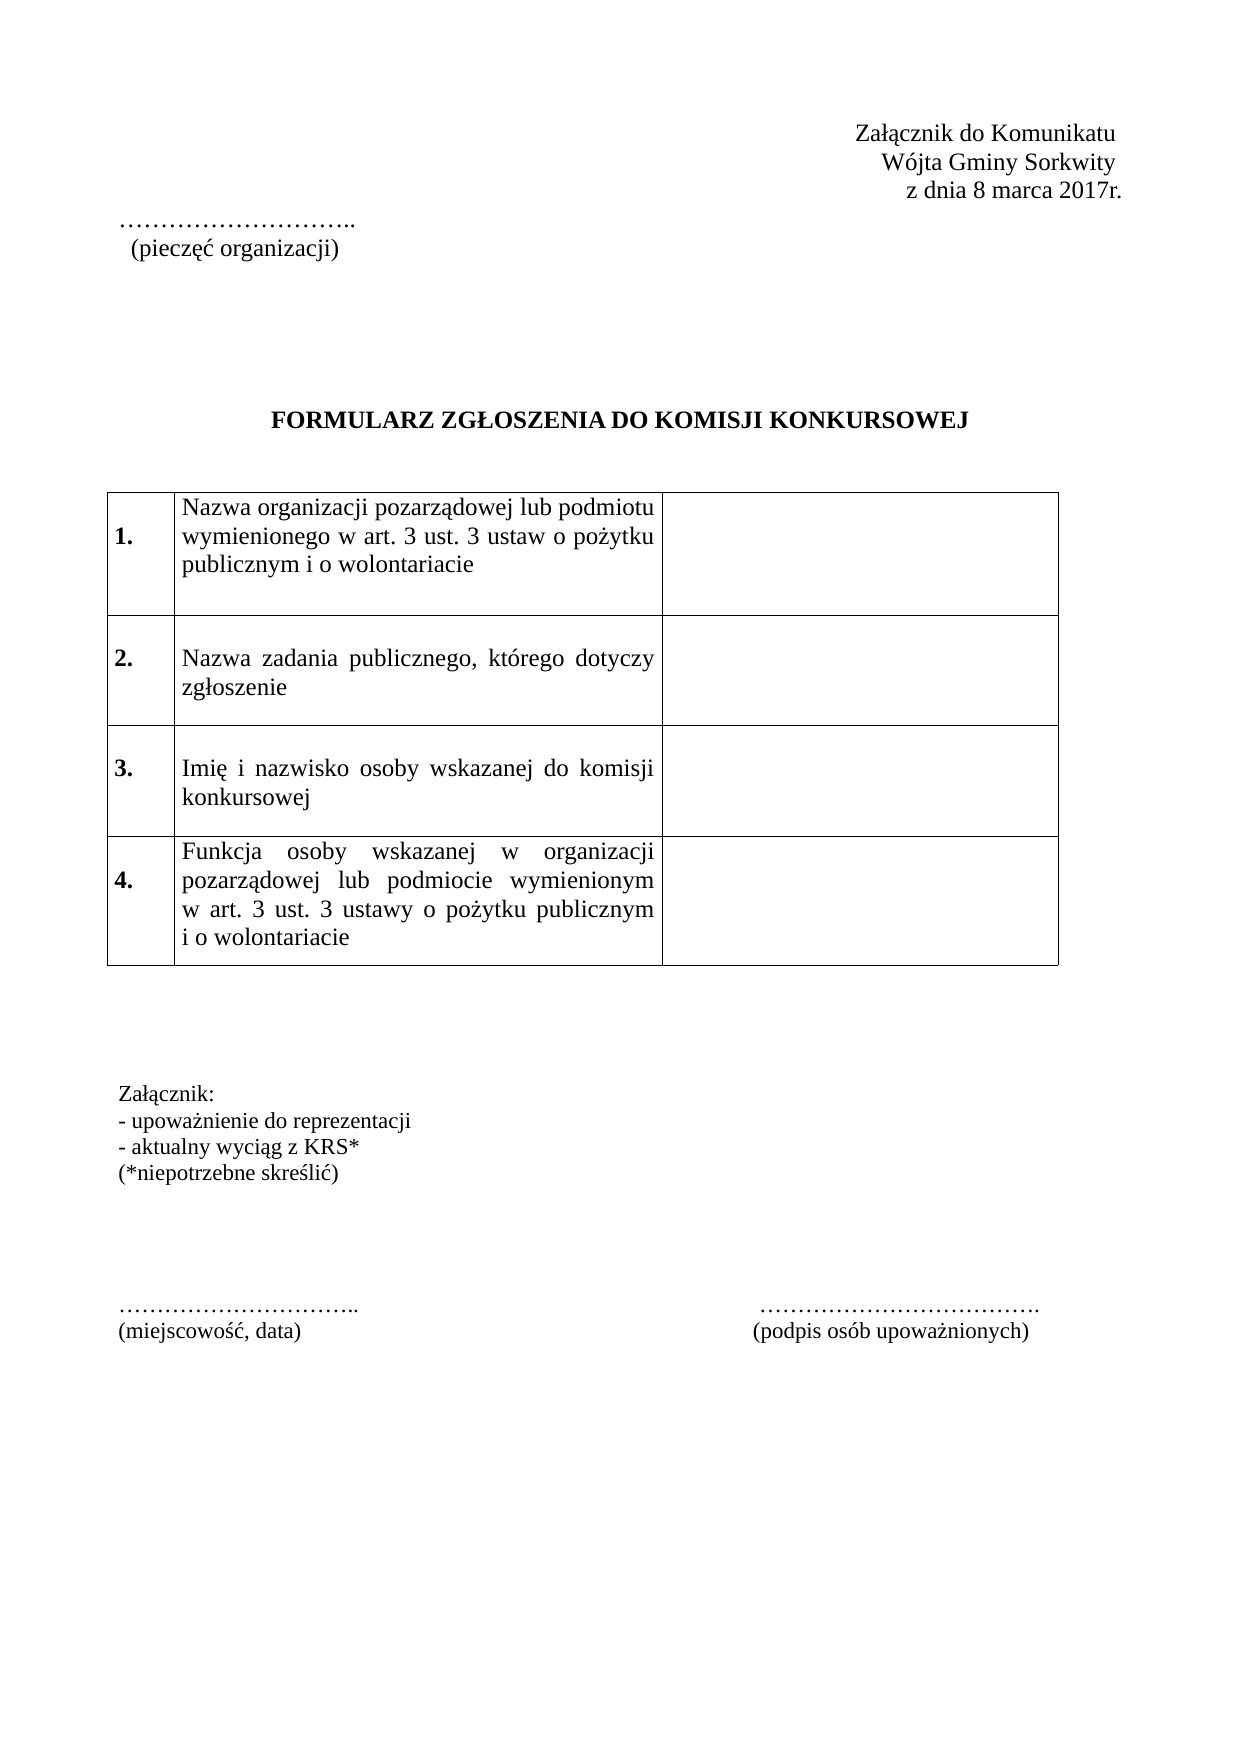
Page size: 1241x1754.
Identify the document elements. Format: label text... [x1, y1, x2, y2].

table_header Nazwa organizacji pozarządowej lub podmiotu wymienionego w art. 3 ust. 3 ustaw o pożytku publicznym i o wolontariacie [175, 493, 662, 615]
text ………………………….. ………………………………. [118, 1291, 1122, 1317]
table_header [663, 493, 1058, 615]
text Wójta Gminy Sorkwity [118, 147, 1122, 176]
table_cell Imię i nazwisko osoby wskazanej do komisji konkursowej [175, 726, 662, 836]
table_cell Nazwa zadania publicznego, którego dotyczy zgłoszenie [175, 616, 662, 724]
text (miejscowość, data) (podpis osób upoważnionych) [118, 1317, 1122, 1344]
table_cell 2. [108, 616, 174, 724]
table_cell [663, 616, 1058, 724]
text - upoważnienie do reprezentacji [118, 1107, 1122, 1133]
table_header 1. [108, 493, 174, 615]
table_cell 3. [108, 726, 174, 836]
table_cell [663, 726, 1058, 836]
table_cell 4. [108, 837, 174, 965]
text z dnia 8 marca 2017r. [118, 176, 1122, 204]
text (*niepotrzebne skreślić) [118, 1159, 1122, 1186]
text ……………………….. [118, 204, 1122, 233]
text Załącznik: [118, 1080, 1122, 1107]
text - aktualny wyciąg z KRS* [118, 1133, 1122, 1159]
text Załącznik do Komunikatu [118, 118, 1122, 147]
text (pieczęć organizacji) [118, 233, 1122, 262]
table_cell Funkcja osoby wskazanej w organizacji pozarządowej lub podmiocie wymienionym w art. 3 ust. 3 ustawy o pożytku publicznym i o wolontariacie [175, 837, 662, 965]
table_cell [663, 837, 1058, 965]
text FORMULARZ ZGŁOSZENIA DO KOMISJI KONKURSOWEJ [118, 406, 1122, 434]
